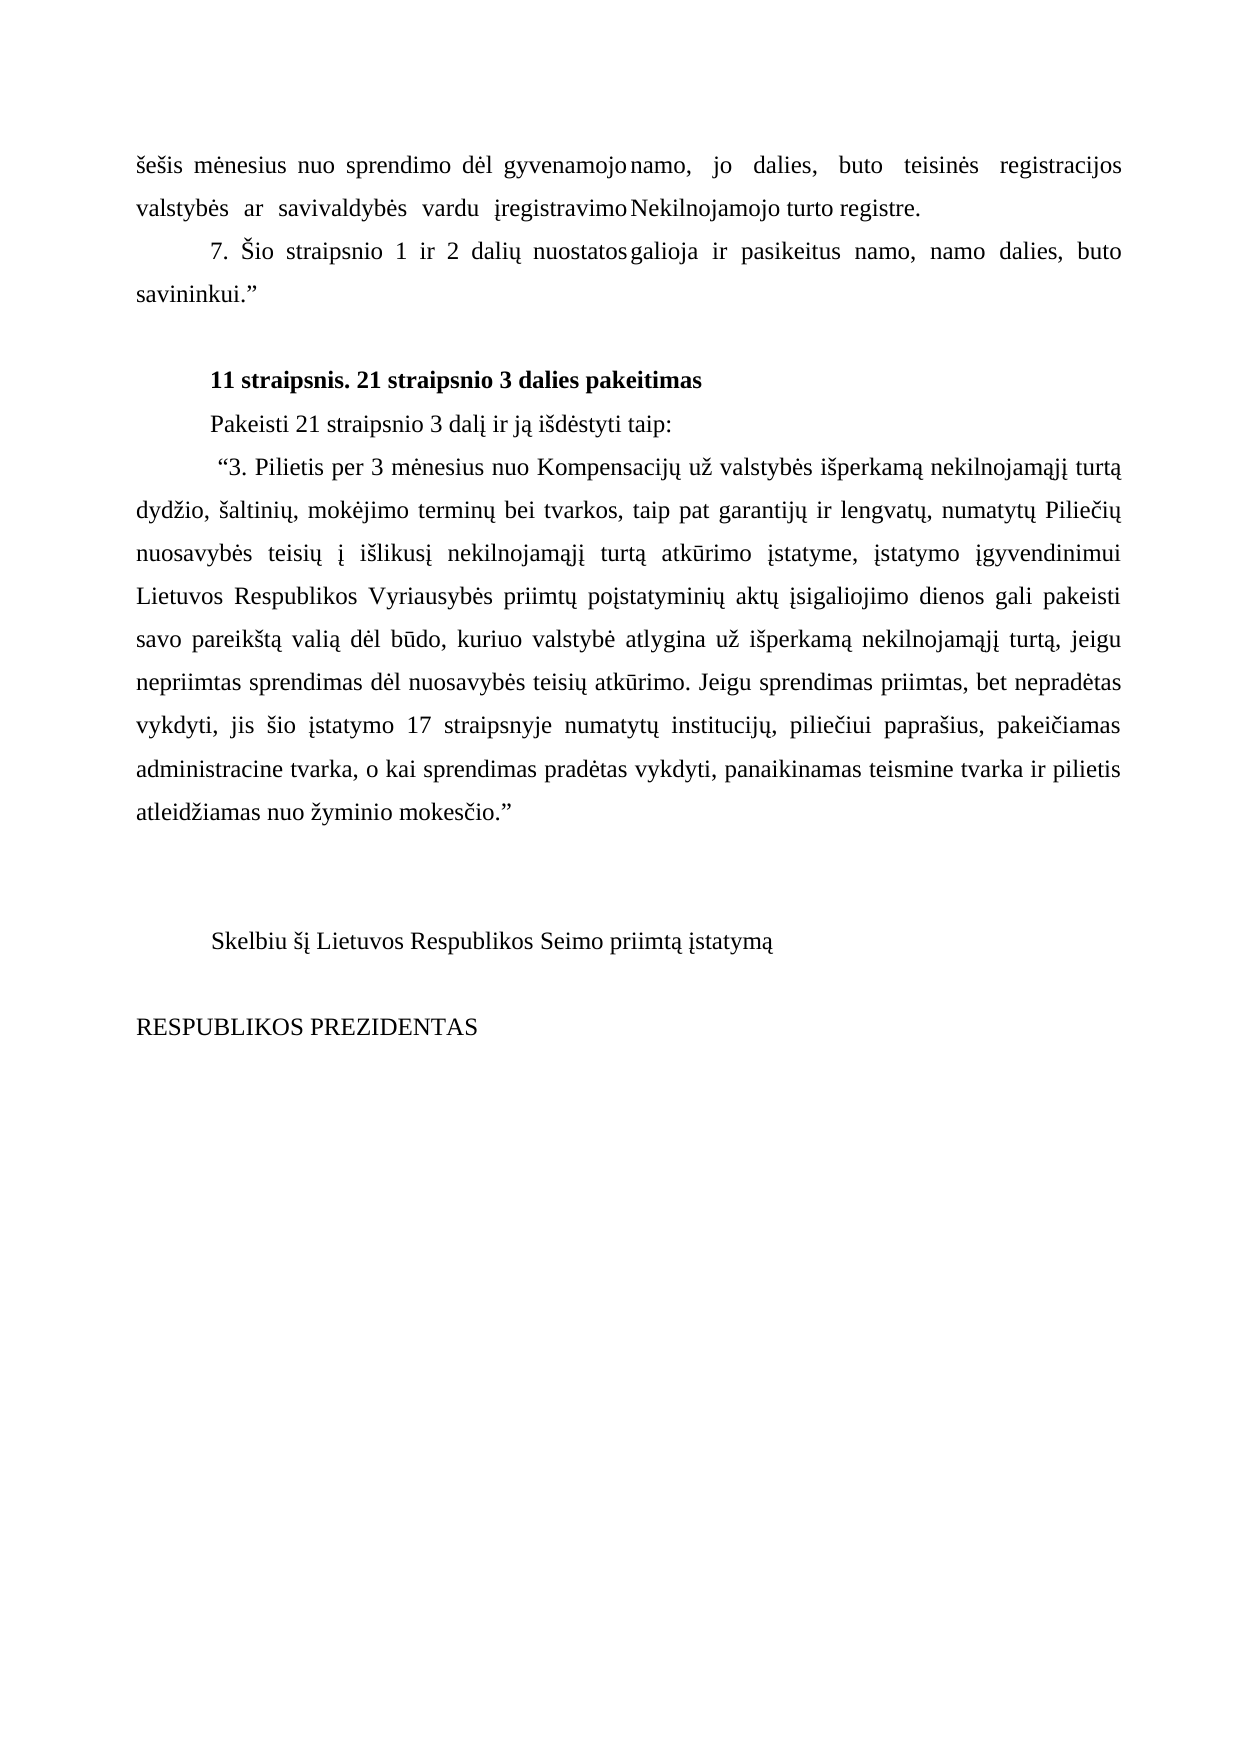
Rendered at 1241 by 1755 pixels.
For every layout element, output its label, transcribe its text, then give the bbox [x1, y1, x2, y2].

text 7. Šio straipsnio 1 ir 2 dalių nuostatos galioja ir pasikeitus namo, namo dalies, buto savininkui.” [136, 236, 1122, 308]
text respublikos prezidentas [136, 1012, 1122, 1041]
text 6. Nuomininkai, likę gyventi gyvenamuosiuose namuose, jų dalyse, butuose, kurių savininkai nenori susigrąžinti, įgyja teisę išsipirkti šias patalpas Vyriausybės nustatyta tvarka per šešis mėnesius nuo sprendimo dėl gyvenamojo namo, jo dalies, buto teisinės registracijos valstybės ar savivaldybės vardu įregistravimo Nekilnojamojo turto registre. [630, 150, 1122, 222]
text 6. Nuomininkai, likę gyventi gyvenamuosiuose namuose, jų dalyse, butuose, kurių savininkai nenori susigrąžinti, įgyja teisę išsipirkti šias patalpas Vyriausybės nustatyta tvarka per šešis mėnesius nuo sprendimo dėl gyvenamojo namo, jo dalies, buto teisinės registracijos valstybės ar savivaldybės vardu įregistravimo Nekilnojamojo turto registre. [136, 150, 628, 222]
text Skelbiu šį Lietuvos Respublikos Seimo priimtą įstatymą [136, 926, 1122, 955]
text “3. Pilietis per 3 mėnesius nuo Kompensacijų už valstybės išperkamą nekilnojamąjį turtą dydžio, šaltinių, mokėjimo terminų bei tvarkos, taip pat garantijų ir lengvatų, numatytų Piliečių nuosavybės teisių į išlikusį nekilnojamąjį turtą atkūrimo įstatyme, įstatymo įgyvendinimui Lietuvos Respublikos Vyriausybės priimtų poįstatyminių aktų įsigaliojimo dienos gali pakeisti savo pareikštą valią dėl būdo, kuriuo valstybė atlygina už išperkamą nekilnojamąjį turtą, jeigu nepriimtas sprendimas dėl nuosavybės teisių atkūrimo. Jeigu sprendimas priimtas, bet nepradėtas vykdyti, jis šio įstatymo 17 straipsnyje numatytų institucijų, piliečiui paprašius, pakeičiamas administracine tvarka, o kai sprendimas pradėtas vykdyti, panaikinamas teismine tvarka ir pilietis atleidžiamas nuo žyminio mokesčio.” [136, 452, 1122, 826]
text 11 straipsnis. 21 straipsnio 3 dalies pakeitimas [136, 366, 1122, 394]
text Pakeisti 21 straipsnio 3 dalį ir ją išdėstyti taip: [136, 409, 1122, 437]
